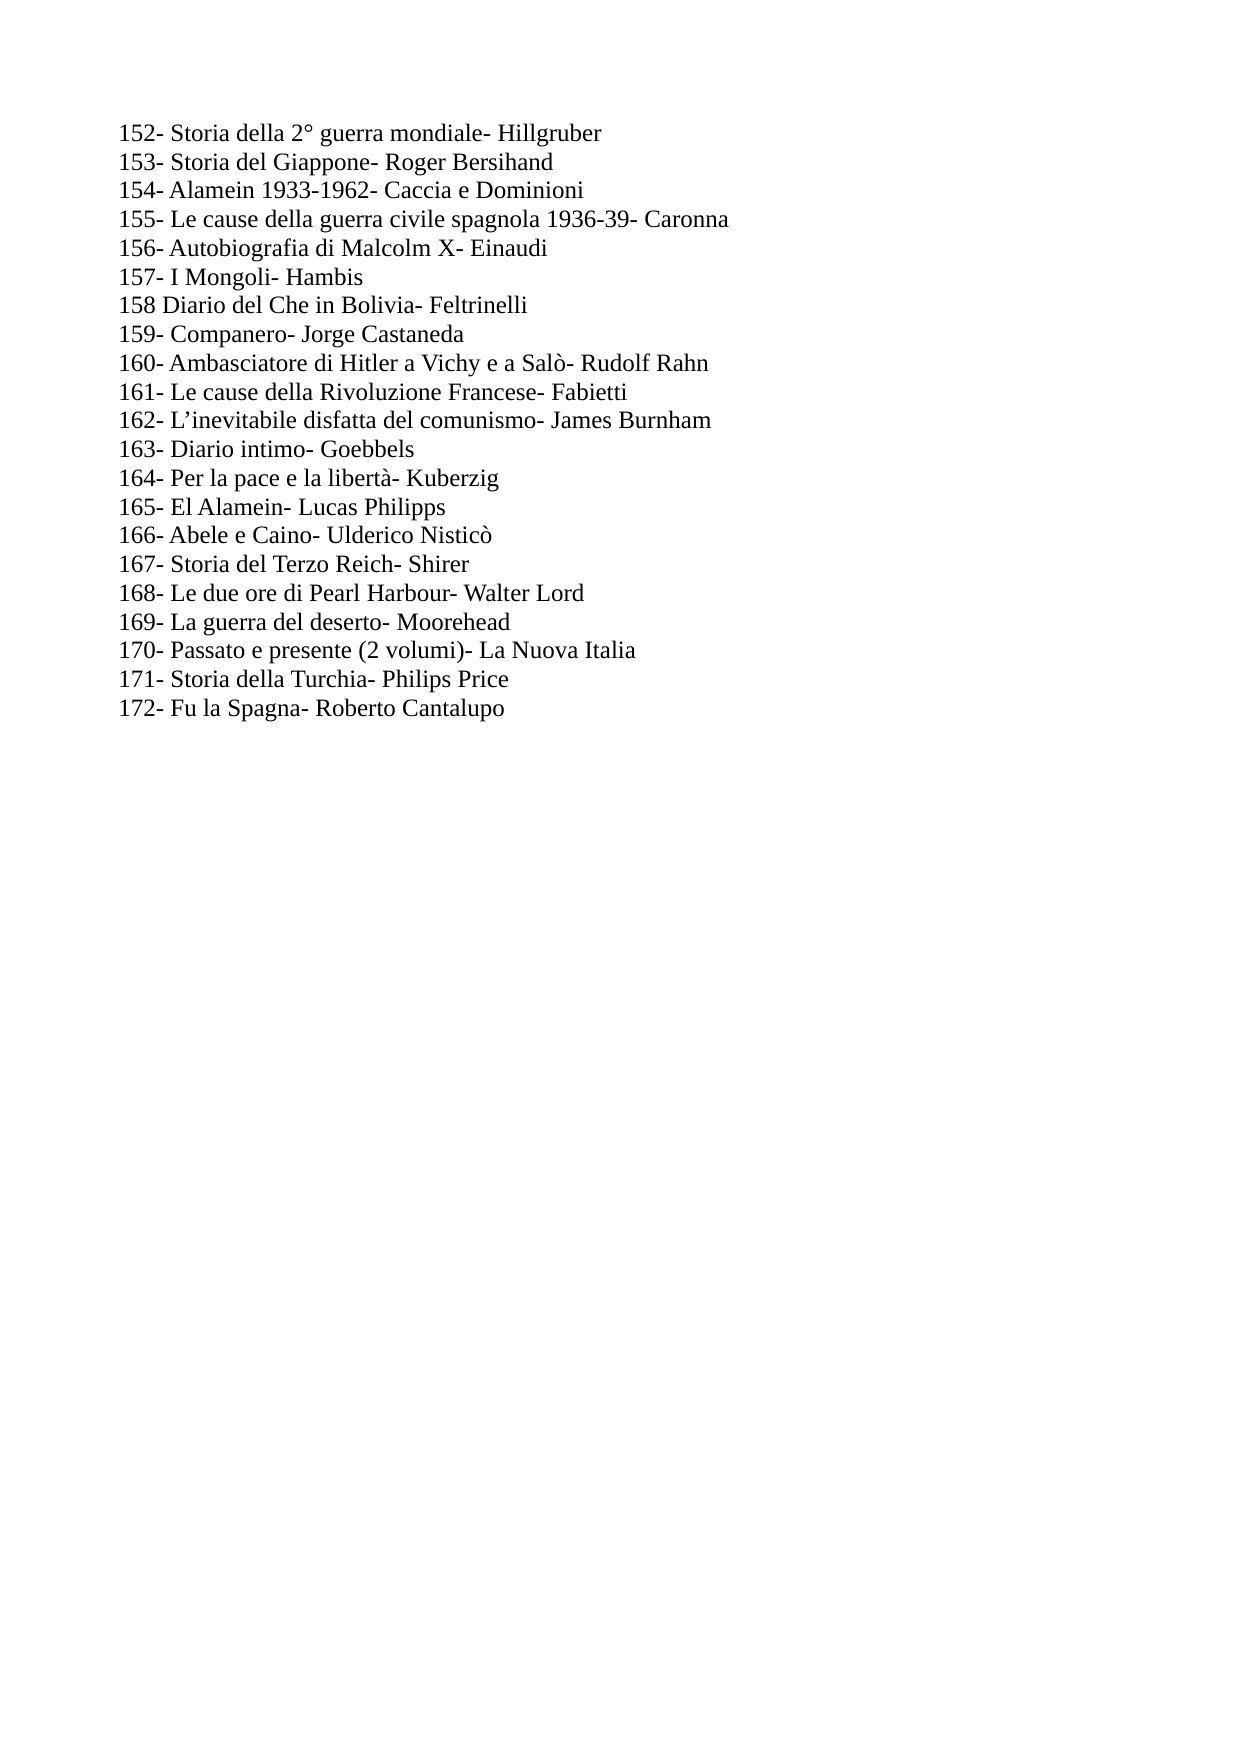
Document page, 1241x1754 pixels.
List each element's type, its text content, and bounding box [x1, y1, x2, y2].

text 168- Le due ore di Pearl Harbour- Walter Lord [118, 578, 1122, 607]
text 172- Fu la Spagna- Roberto Cantalupo [118, 693, 1122, 722]
text 160- Ambasciatore di Hitler a Vichy e a Salò- Rudolf Rahn [118, 348, 1122, 377]
text 152- Storia della 2° guerra mondiale- Hillgruber [118, 118, 1122, 147]
text 164- Per la pace e la libertà- Kuberzig [118, 463, 1122, 492]
text 163- Diario intimo- Goebbels [118, 434, 1122, 463]
text 156- Autobiografia di Malcolm X- Einaudi [118, 233, 1122, 262]
text 165- El Alamein- Lucas Philipps [118, 492, 1122, 521]
text 157- I Mongoli- Hambis [118, 262, 1122, 291]
text 166- Abele e Caino- Ulderico Nisticò [118, 521, 1122, 549]
text 161- Le cause della Rivoluzione Francese- Fabietti [118, 377, 1122, 406]
text 171- Storia della Turchia- Philips Price [118, 664, 1122, 693]
text 153- Storia del Giappone- Roger Bersihand [118, 147, 1122, 176]
text 158 Diario del Che in Bolivia- Feltrinelli [118, 291, 1122, 319]
text 169- La guerra del deserto- Moorehead [118, 607, 1122, 636]
text 155- Le cause della guerra civile spagnola 1936-39- Caronna [118, 204, 1122, 233]
text 162- L’inevitabile disfatta del comunismo- James Burnham [118, 406, 1122, 434]
text 154- Alamein 1933-1962- Caccia e Dominioni [118, 176, 1122, 204]
text 167- Storia del Terzo Reich- Shirer [118, 549, 1122, 578]
text 159- Companero- Jorge Castaneda [118, 319, 1122, 348]
text 170- Passato e presente (2 volumi)- La Nuova Italia [118, 636, 1122, 664]
